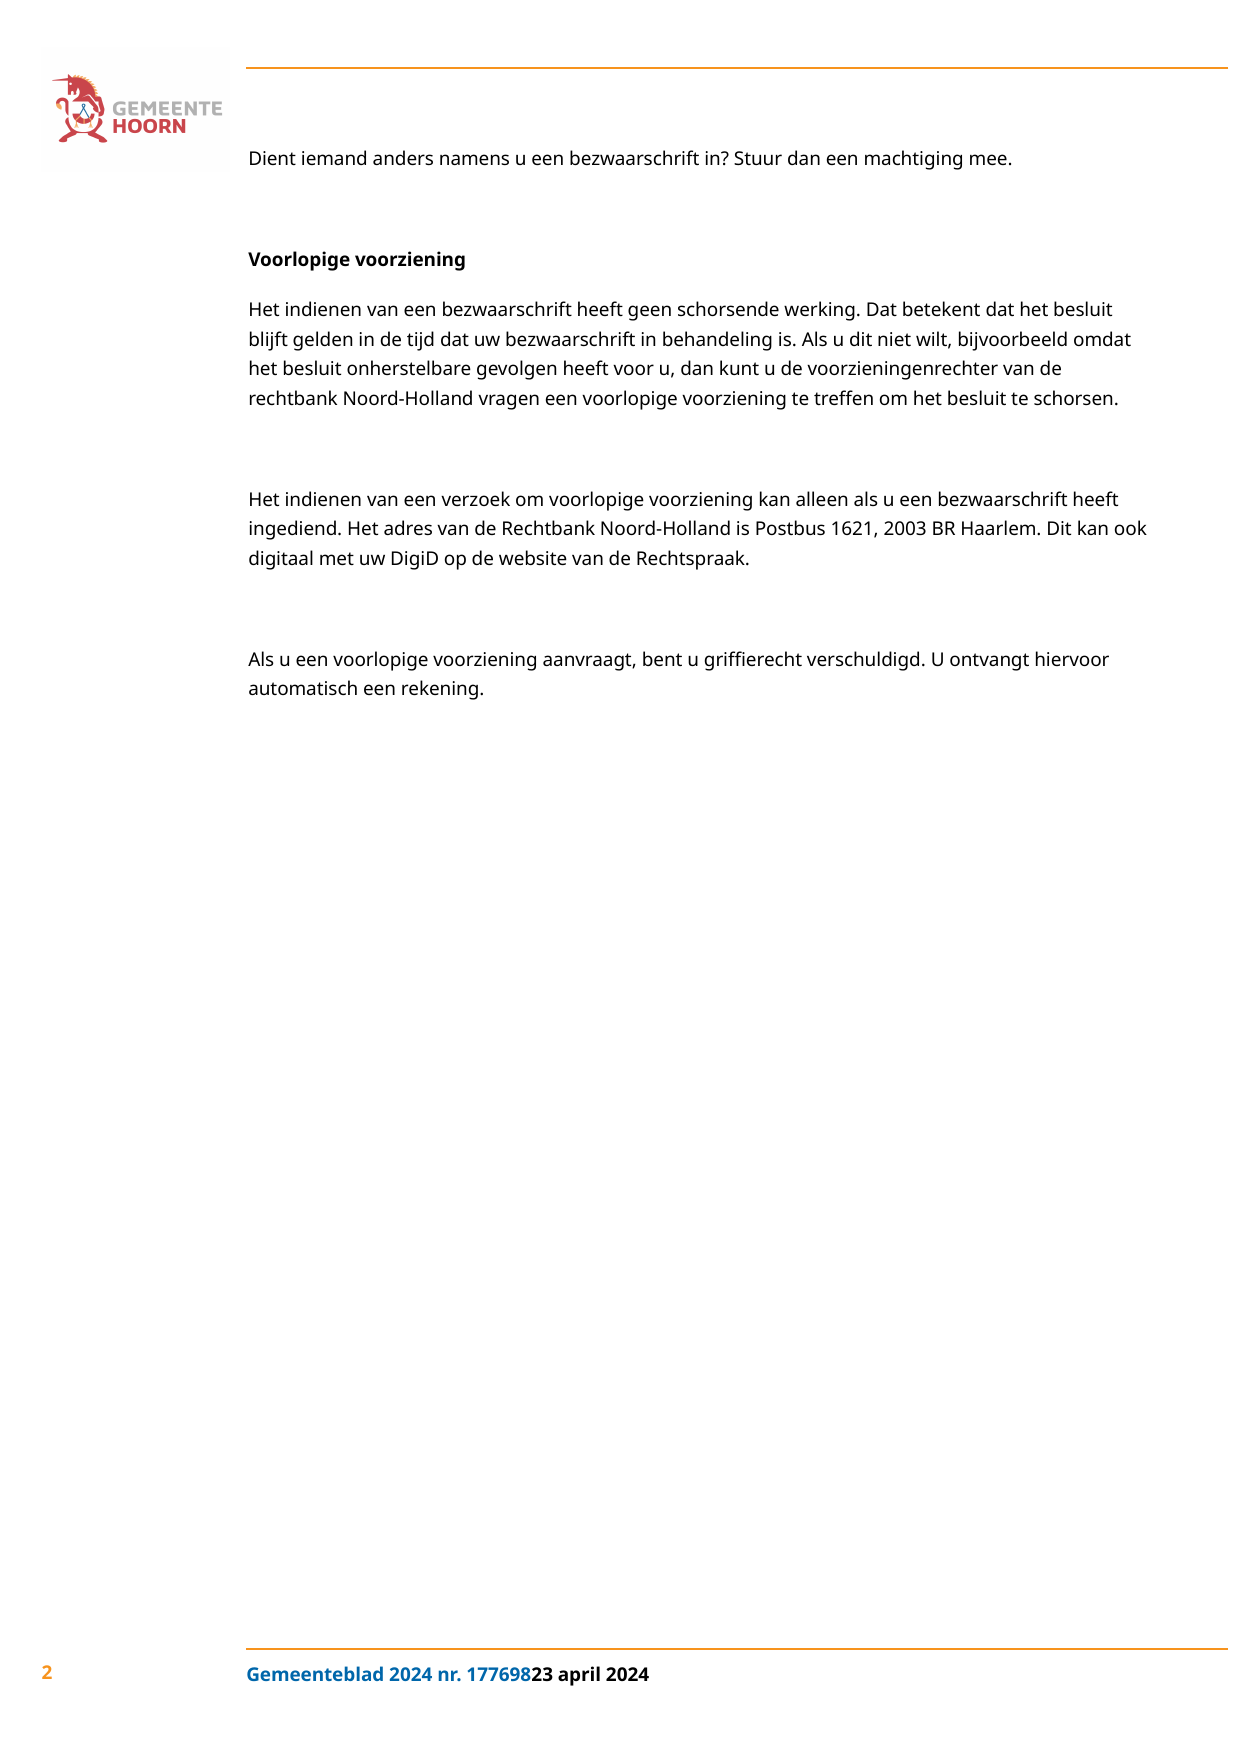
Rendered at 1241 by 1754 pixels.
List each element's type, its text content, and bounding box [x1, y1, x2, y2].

text Als u een voorlopige voorziening aanvraagt, bent u griffierecht verschuldigd. U ontvangt hiervoor automatisch een rekening. [248, 646, 1152, 701]
text Dient iemand anders namens u een bezwaarschrift in? Stuur dan een machtiging mee. [248, 145, 1152, 171]
text Voorlopige voorziening [248, 246, 1152, 272]
text Het indienen van een verzoek om voorlopige voorziening kan alleen als u een bezwaarschrift heeft ingediend. Het adres van de Rechtbank Noord-Holland is Postbus 1621, 2003 BR Haarlem. Dit kan ook digitaal met uw DigiD op de website van de Rechtspraak. [248, 486, 1152, 571]
picture [41, 47, 231, 172]
text Het indienen van een bezwaarschrift heeft geen schorsende werking. Dat betekent dat het besluit blijft gelden in de tijd dat uw bezwaarschrift in behandeling is. Als u dit niet wilt, bijvoorbeeld omdat het besluit onherstelbare gevolgen heeft voor u, dan kunt u de voorzieningenrechter van de rechtbank Noord-Holland vragen een voorlopige voorziening te treffen om het besluit te schorsen. [248, 296, 1152, 411]
